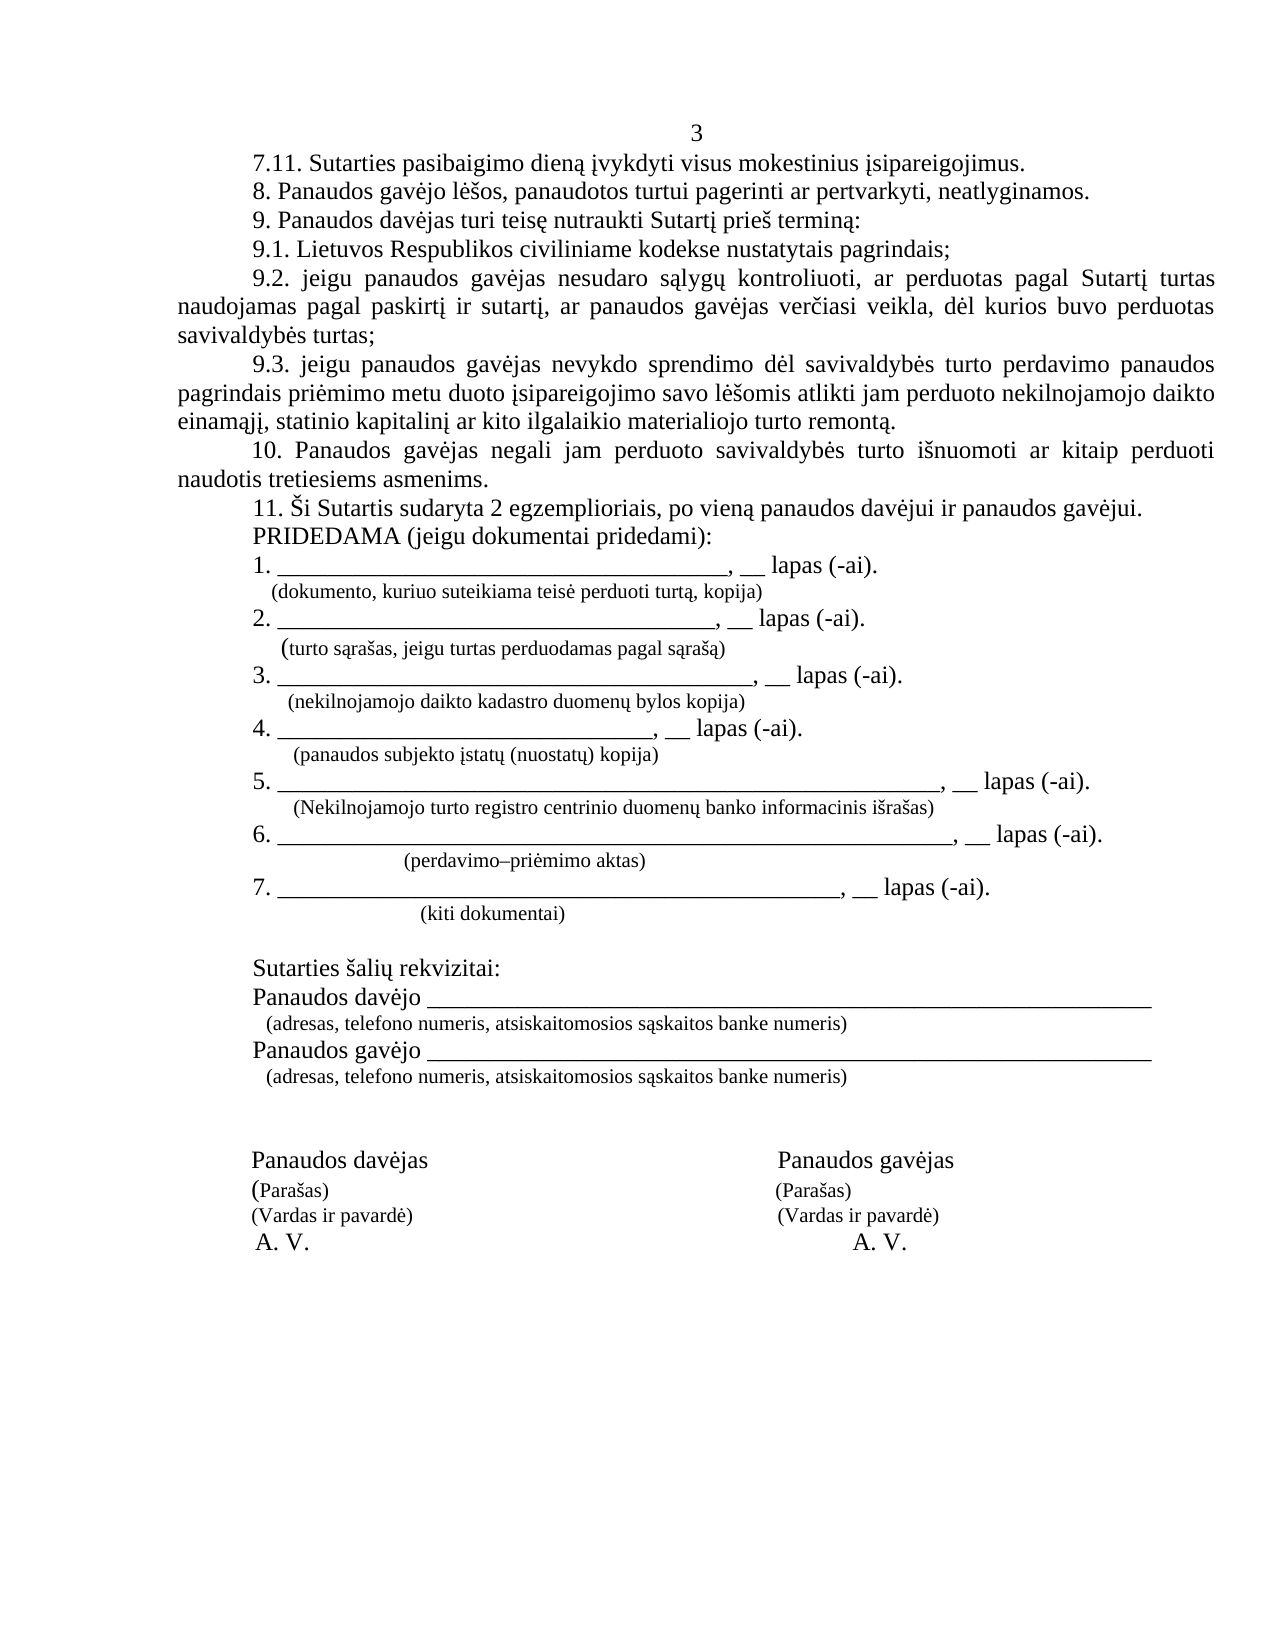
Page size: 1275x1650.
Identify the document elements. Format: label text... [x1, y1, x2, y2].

text Panaudos davėjo [177, 982, 1216, 1011]
text 6. ______________________________________________________, __ lapas (-ai). [177, 819, 1216, 848]
text A. V. A. V. [177, 1227, 1216, 1255]
text (Nekilnojamojo turto registro centrinio duomenų banko informacinis išrašas) [177, 795, 1216, 819]
text 9. Panaudos davėjas turi teisę nutraukti Sutartį prieš terminą: [177, 205, 1216, 234]
text Panaudos gavėjo [177, 1035, 1216, 1063]
text (dokumento, kuriuo suteikiama teisė perduoti turtą, kopija) [177, 579, 1216, 603]
text 9.1. Lietuvos Respublikos civiliniame kodekse nustatytais pagrindais; [177, 234, 1216, 263]
text 2. ___________________________________, __ lapas (-ai). [177, 603, 1216, 632]
text (adresas, telefono numeris, atsiskaitomosios sąskaitos banke numeris) [177, 1063, 1216, 1088]
text 7. _____________________________________________, __ lapas (-ai). [177, 872, 1216, 900]
text (kiti dokumentai) [177, 900, 1216, 924]
text (Vardas ir pavardė) (Vardas ir pavardė) [177, 1203, 1216, 1227]
text 5. _____________________________________________________, __ lapas (-ai). [177, 766, 1216, 795]
text (Parašas) (Parašas) [177, 1174, 1216, 1203]
text (perdavimo–priėmimo aktas) [177, 848, 1216, 872]
text 3. ______________________________________, __ lapas (-ai). [177, 660, 1216, 689]
text (panaudos subjekto įstatų (nuostatų) kopija) [177, 742, 1216, 766]
text 11. Ši Sutartis sudaryta 2 egzemplioriais, po vieną panaudos davėjui ir panaudos gavėjui. [177, 493, 1216, 521]
text (adresas, telefono numeris, atsiskaitomosios sąskaitos banke numeris) [177, 1011, 1216, 1035]
text 1. ____________________________________, __ lapas (-ai). [177, 550, 1216, 579]
text (turto sąrašas, jeigu turtas perduodamas pagal sąrašą) [177, 632, 1216, 660]
text (nekilnojamojo daikto kadastro duomenų bylos kopija) [177, 689, 1216, 713]
text Sutarties šalių rekvizitai: [177, 953, 1216, 982]
text 10. Panaudos gavėjas negali jam perduoto savivaldybės turto išnuomoti ar kitaip perduoti naudotis tretiesiems asmenims. [177, 435, 1216, 493]
text 4. ______________________________, __ lapas (-ai). [177, 713, 1216, 742]
text 9.3. jeigu panaudos gavėjas nevykdo sprendimo dėl savivaldybės turto perdavimo panaudos pagrindais priėmimo metu duoto įsipareigojimo savo lėšomis atlikti jam perduoto nekilnojamojo daikto einamąjį, statinio kapitalinį ar kito ilgalaikio materialiojo turto remontą. [177, 349, 1216, 435]
text 8. Panaudos gavėjo lėšos, panaudotos turtui pagerinti ar pertvarkyti, neatlyginamos. [177, 176, 1216, 205]
text 9.2. jeigu panaudos gavėjas nesudaro sąlygų kontroliuoti, ar perduotas pagal Sutartį turtas naudojamas pagal paskirtį ir sutartį, ar panaudos gavėjas verčiasi veikla, dėl kurios buvo perduotas savivaldybės turtas; [177, 263, 1216, 349]
text 7.11. Sutarties pasibaigimo dieną įvykdyti visus mokestinius įsipareigojimus. [177, 148, 1216, 176]
text Panaudos davėjas Panaudos gavėjas [177, 1145, 1216, 1174]
text PRIDEDAMA (jeigu dokumentai pridedami): [177, 521, 1216, 550]
